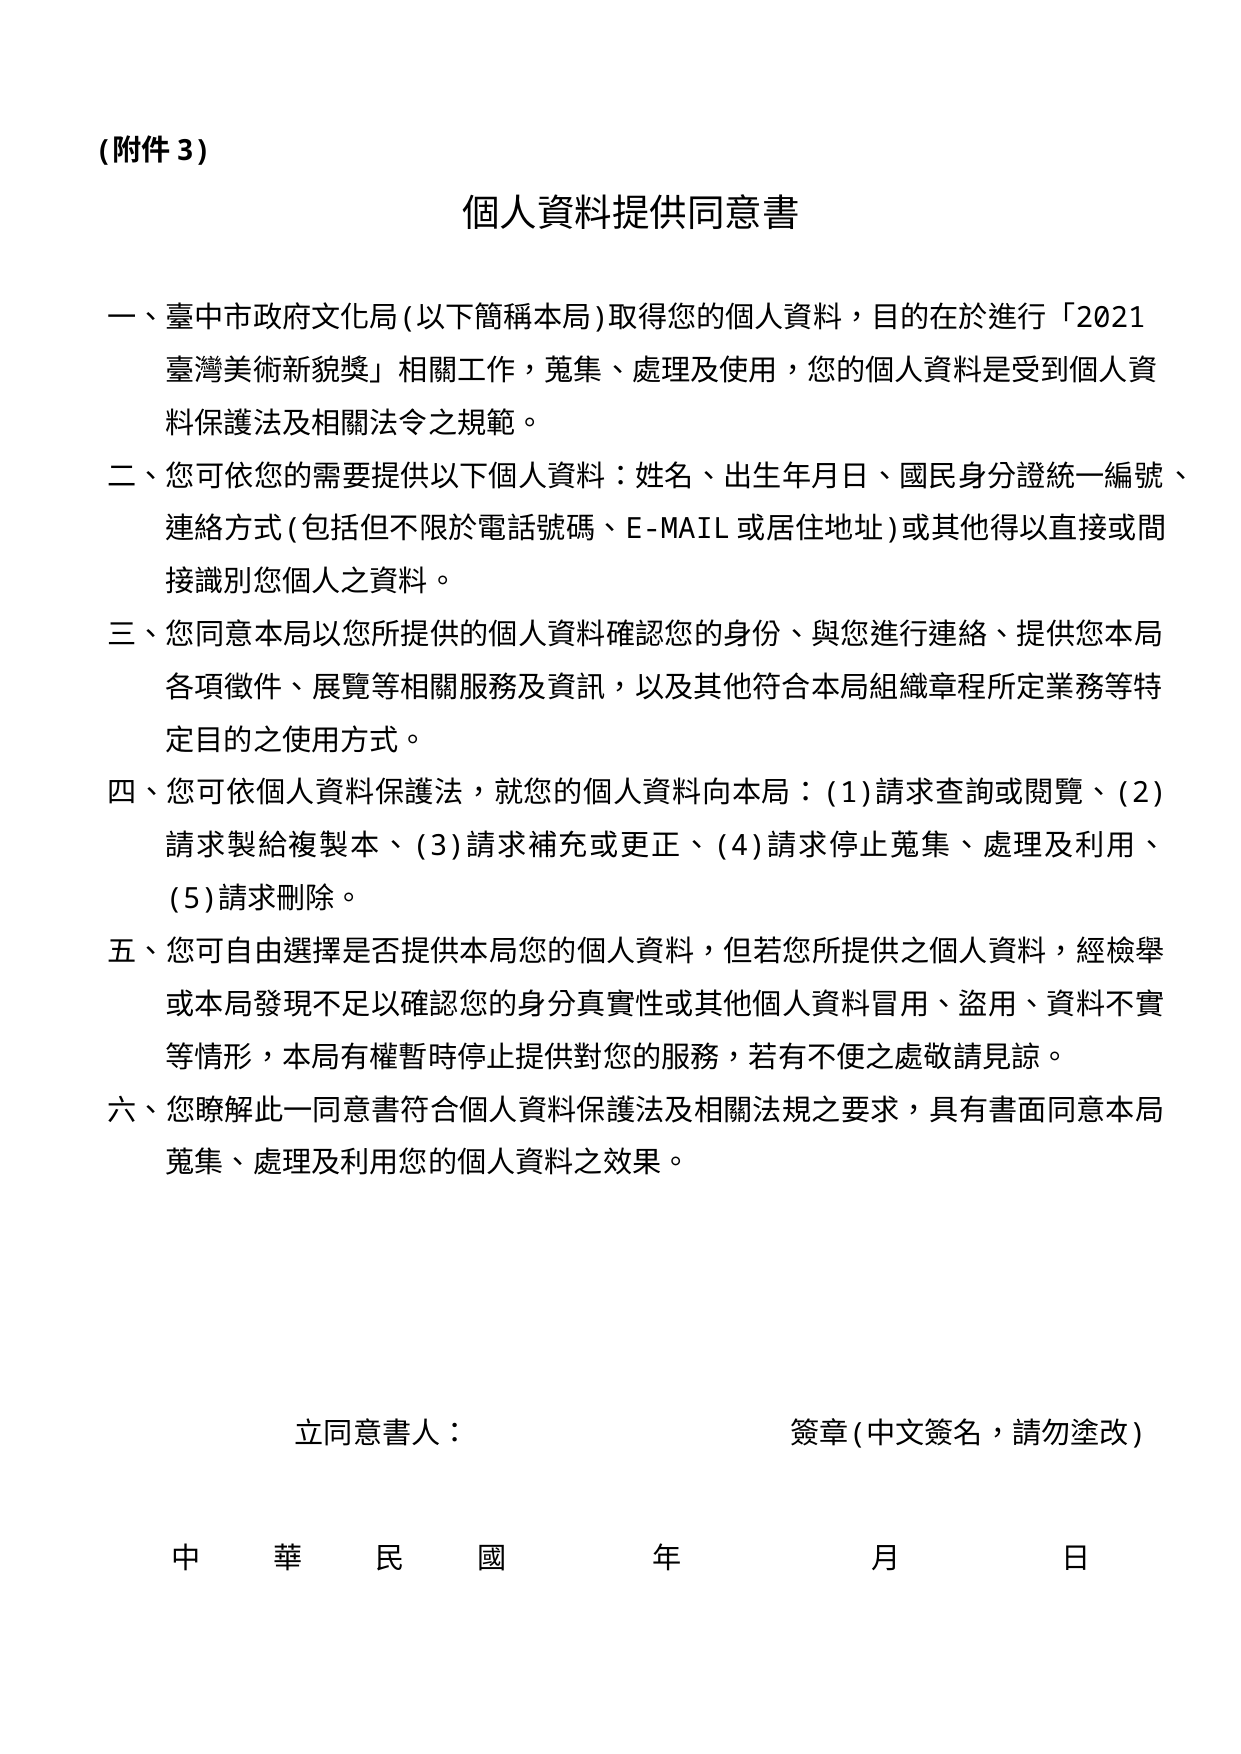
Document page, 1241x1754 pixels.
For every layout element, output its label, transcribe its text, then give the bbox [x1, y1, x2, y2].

text 中 華 民 國 年 月 日 [94, 1514, 1167, 1576]
text 立同意書人： 簽章(中文簽名，請勿塗改) [294, 1389, 1167, 1451]
subtitle 四、您可依個人資料保護法，就您的個人資料向本局：(1)請求查詢或閱覽、(2)請求製給複製本、(3)請求補充或更正、(4)請求停止蒐集、處理及利用、(5)請求刪除。 [107, 769, 1167, 917]
subtitle 三、您同意本局以您所提供的個人資料確認您的身份、與您進行連絡、提供您本局各項徵件、展覽等相關服務及資訊，以及其他符合本局組織章程所定業務等特定目的之使用方式。 [107, 611, 1167, 758]
subtitle 二、您可依您的需要提供以下個人資料：姓名、出生年月日、國民身分證統一編號、連絡方式(包括但不限於電話號碼、E-MAIL或居住地址)或其他得以直接或間接識別您個人之資料。 [107, 452, 1167, 600]
subtitle 六、您瞭解此一同意書符合個人資料保護法及相關法規之要求，具有書面同意本局蒐集、處理及利用您的個人資料之效果。 [107, 1086, 1167, 1181]
subtitle 一、臺中市政府文化局(以下簡稱本局)取得您的個人資料，目的在於進行「2021臺灣美術新貌獎」相關工作，蒐集、處理及使用，您的個人資料是受到個人資料保護法及相關法令之規範。 [107, 293, 1167, 442]
subtitle 五、您可自由選擇是否提供本局您的個人資料，但若您所提供之個人資料，經檢舉或本局發現不足以確認您的身分真實性或其他個人資料冒用、盜用、資料不實等情形，本局有權暫時停止提供對您的服務，若有不便之處敬請見諒。 [107, 928, 1167, 1076]
text (附件3) [94, 106, 1167, 168]
text 個人資料提供同意書 [94, 168, 1167, 231]
